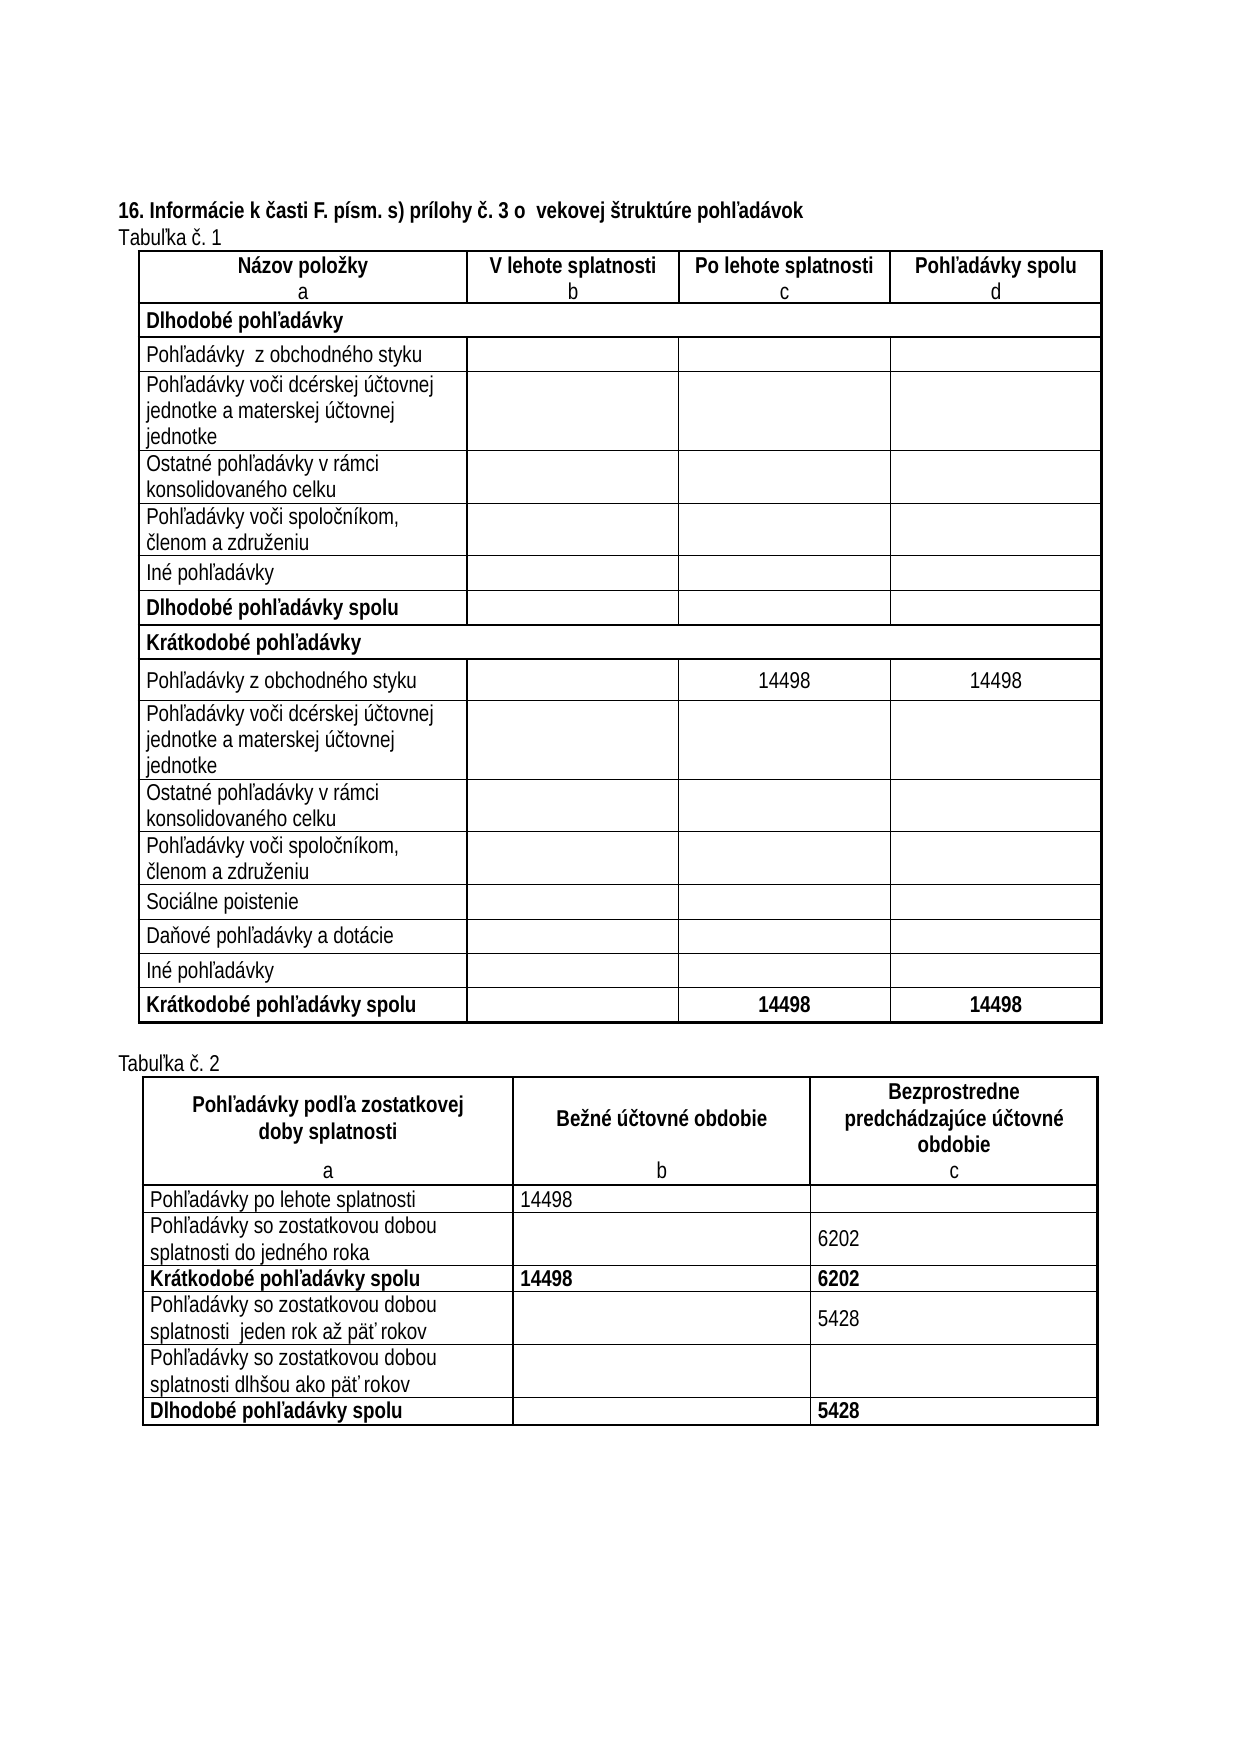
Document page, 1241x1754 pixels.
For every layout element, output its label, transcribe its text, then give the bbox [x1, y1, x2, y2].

table_cell Ostatné pohľadávky v rámci konsolidovaného celku [140, 451, 466, 502]
table_header Bežné účtovné obdobie [514, 1078, 809, 1157]
table_cell [891, 885, 1100, 918]
table_cell [891, 832, 1100, 884]
table_cell [468, 920, 678, 953]
table_cell [679, 701, 890, 779]
table_cell Pohľadávky so zostatkovou dobou splatnosti do jedného roka [144, 1213, 512, 1265]
table_cell [679, 780, 890, 831]
table_cell 6202 [811, 1266, 1096, 1291]
table_cell [514, 1213, 810, 1265]
table_header Po lehote splatnosti [680, 252, 889, 278]
table_cell Pohľadávky voči spoločníkom, členom a združeniu [140, 832, 466, 884]
table_cell [891, 372, 1100, 450]
table_cell b [514, 1157, 809, 1184]
table_cell Pohľadávky po lehote splatnosti [144, 1186, 512, 1212]
table_cell [811, 1186, 1096, 1212]
table_cell [891, 701, 1100, 779]
table_cell c [811, 1157, 1096, 1184]
table_cell 14498 [891, 660, 1100, 699]
table_cell [514, 1398, 810, 1423]
table_cell [514, 1345, 810, 1397]
table_cell Iné pohľadávky [140, 556, 466, 589]
table_cell Pohľadávky voči dcérskej účtovnej jednotke a materskej účtovnej jednotke [140, 372, 466, 450]
table_cell [891, 780, 1100, 831]
table_cell 5428 [811, 1398, 1096, 1423]
table_cell Krátkodobé pohľadávky spolu [140, 988, 466, 1021]
table_cell [891, 556, 1100, 589]
table_cell [891, 954, 1100, 987]
table_cell [679, 451, 890, 502]
table_cell [468, 504, 678, 555]
table_cell [468, 451, 678, 502]
table_cell Krátkodobé pohľadávky [140, 626, 1100, 658]
table_cell [468, 660, 678, 699]
table_cell [468, 885, 678, 918]
table_cell [679, 832, 890, 884]
table_cell [468, 780, 678, 831]
table_cell Dlhodobé pohľadávky [140, 304, 1100, 336]
table_cell [891, 338, 1100, 371]
table_cell Dlhodobé pohľadávky spolu [140, 591, 466, 624]
table_cell [468, 338, 678, 371]
table_cell 14498 [891, 988, 1100, 1021]
text Tabuľka č. 1 [118, 223, 1122, 250]
table_cell a [144, 1157, 512, 1184]
table_cell 14498 [679, 660, 890, 699]
table_header Názov položky [140, 252, 466, 278]
table_cell [891, 504, 1100, 555]
table_cell Dlhodobé pohľadávky spolu [144, 1398, 512, 1423]
text Tabuľka č. 2 [118, 1050, 1122, 1076]
table_cell Pohľadávky z obchodného styku [140, 338, 466, 371]
table_header Pohľadávky spolu [891, 252, 1100, 278]
table_cell Sociálne poistenie [140, 885, 466, 918]
text 16. Informácie k časti F. písm. s) prílohy č. 3 o vekovej štruktúre pohľadávok [118, 197, 1122, 223]
table_cell [468, 954, 678, 987]
table_cell 5428 [811, 1292, 1096, 1344]
table_cell Daňové pohľadávky a dotácie [140, 920, 466, 953]
table_cell [679, 338, 890, 371]
table_cell Pohľadávky so zostatkovou dobou splatnosti jeden rok až päť rokov [144, 1292, 512, 1344]
table_cell [811, 1345, 1096, 1397]
table_cell c [680, 278, 889, 302]
table_cell [468, 832, 678, 884]
table_cell Pohľadávky so zostatkovou dobou splatnosti dlhšou ako päť rokov [144, 1345, 512, 1397]
table_header V lehote splatnosti [468, 252, 678, 278]
table_cell Ostatné pohľadávky v rámci konsolidovaného celku [140, 780, 466, 831]
table_cell [468, 591, 678, 624]
table_cell 14498 [514, 1266, 810, 1291]
table_cell a [140, 278, 466, 302]
table_cell Iné pohľadávky [140, 954, 466, 987]
table_cell [468, 556, 678, 589]
table_cell [891, 451, 1100, 502]
table_cell [468, 701, 678, 779]
table_cell [679, 556, 890, 589]
table_cell [891, 591, 1100, 624]
table_cell [679, 372, 890, 450]
table_cell d [891, 278, 1100, 302]
table_cell [468, 988, 678, 1021]
table_header Bezprostredne predchádzajúce účtovné obdobie [811, 1078, 1096, 1157]
table_header Pohľadávky podľa zostatkovej doby splatnosti [144, 1078, 512, 1157]
table_cell [679, 885, 890, 918]
table_cell Pohľadávky voči spoločníkom, členom a združeniu [140, 504, 466, 555]
table_cell Pohľadávky voči dcérskej účtovnej jednotke a materskej účtovnej jednotke [140, 701, 466, 779]
table_cell Pohľadávky z obchodného styku [140, 660, 466, 699]
table_cell b [468, 278, 678, 302]
table_cell Krátkodobé pohľadávky spolu [144, 1266, 512, 1291]
table_cell [468, 372, 678, 450]
table_cell [891, 920, 1100, 953]
table_cell [679, 504, 890, 555]
table_cell 14498 [679, 988, 890, 1021]
table_cell [679, 954, 890, 987]
table_cell [679, 591, 890, 624]
table_cell 6202 [811, 1213, 1096, 1265]
table_cell 14498 [514, 1186, 810, 1212]
table_cell [679, 920, 890, 953]
table_cell [514, 1292, 810, 1344]
